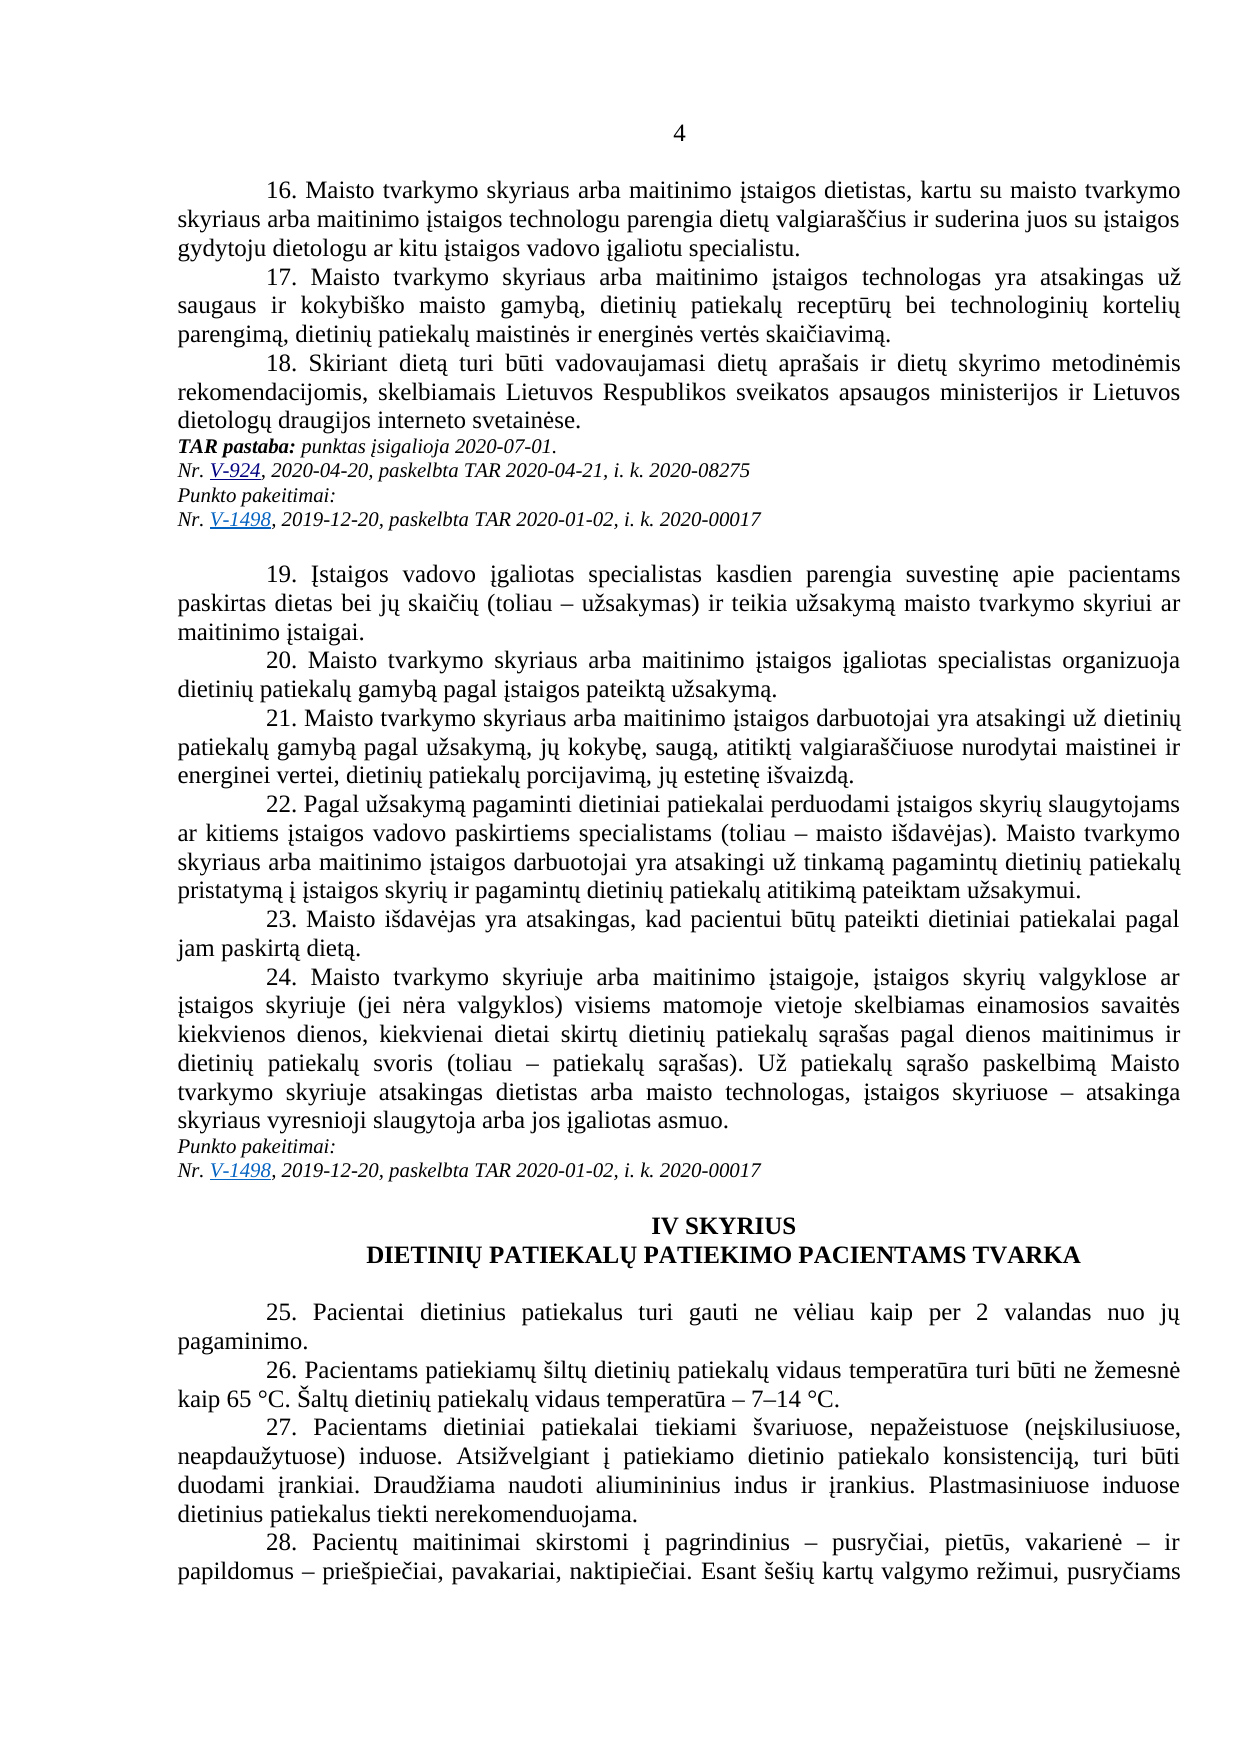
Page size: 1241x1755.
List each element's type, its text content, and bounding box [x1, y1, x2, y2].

text 17. Maisto tvarkymo skyriaus arba maitinimo įstaigos technologas yra atsakingas už saugaus ir kokybiško maisto gamybą, dietinių patiekalų receptūrų bei technologinių kortelių parengimą, dietinių patiekalų maistinės ir energinės vertės skaičiavimą. [177, 262, 1181, 348]
text DIETINIŲ PATIEKALŲ PATIEKIMO PACIENTAMS TVARKA [177, 1240, 1181, 1269]
text TAR pastaba: punktas įsigalioja 2020-07-01. [177, 434, 1181, 458]
text 18. Skiriant dietą turi būti vadovaujamasi dietų aprašais ir dietų skyrimo metodinėmis rekomendacijomis, skelbiamais Lietuvos Respublikos sveikatos apsaugos ministerijos ir Lietuvos dietologų draugijos interneto svetainėse. [177, 348, 1181, 434]
text 20. Maisto tvarkymo skyriaus arba maitinimo įstaigos įgaliotas specialistas organizuoja dietinių patiekalų gamybą pagal įstaigos pateiktą užsakymą. [177, 646, 1181, 703]
text Punkto pakeitimai: [177, 482, 1181, 507]
text 21. Maisto tvarkymo skyriaus arba maitinimo įstaigos darbuotojai yra atsakingi už dietinių patiekalų gamybą pagal užsakymą, jų kokybę, saugą, atitiktį valgiaraščiuose nurodytai maistinei ir energinei vertei, dietinių patiekalų porcijavimą, jų estetinę išvaizdą. [177, 703, 1181, 789]
text 25. Pacientai dietinius patiekalus turi gauti ne vėliau kaip per 2 valandas nuo jų pagaminimo. [177, 1297, 1181, 1355]
text Nr. V-924, 2020-04-20, paskelbta TAR 2020-04-21, i. k. 2020-08275 [177, 458, 1181, 482]
text 22. Pagal užsakymą pagaminti dietiniai patiekalai perduodami įstaigos skyrių slaugytojams ar kitiems įstaigos vadovo paskirtiems specialistams (toliau – maisto išdavėjas). Maisto tvarkymo skyriaus arba maitinimo įstaigos darbuotojai yra atsakingi už tinkamą pagamintų dietinių patiekalų pristatymą į įstaigos skyrių ir pagamintų dietinių patiekalų atitikimą pateiktam užsakymui. [177, 789, 1181, 904]
text 19. Įstaigos vadovo įgaliotas specialistas kasdien parengia suvestinę apie pacientams paskirtas dietas bei jų skaičių (toliau – užsakymas) ir teikia užsakymą maisto tvarkymo skyriui ar maitinimo įstaigai. [177, 559, 1181, 646]
text 24. Maisto tvarkymo skyriuje arba maitinimo įstaigoje, įstaigos skyrių valgyklose ar įstaigos skyriuje (jei nėra valgyklos) visiems matomoje vietoje skelbiamas einamosios savaitės kiekvienos dienos, kiekvienai dietai skirtų dietinių patiekalų sąrašas pagal dienos maitinimus ir dietinių patiekalų svoris (toliau – patiekalų sąrašas). Už patiekalų sąrašo paskelbimą Maisto tvarkymo skyriuje atsakingas dietistas arba maisto technologas, įstaigos skyriuose – atsakinga skyriaus vyresnioji slaugytoja arba jos įgaliotas asmuo. [177, 962, 1181, 1134]
text 28. Pacientų maitinimai skirstomi į pagrindinius ‒ pusryčiai, pietūs, vakarienė – ir papildomus ‒ priešpiečiai, pavakariai, naktipiečiai. Esant šešių kartų valgymo režimui, pusryčiams [177, 1527, 1181, 1585]
text Nr. V-1498, 2019-12-20, paskelbta TAR 2020-01-02, i. k. 2020-00017 [177, 1158, 1181, 1182]
text 16. Maisto tvarkymo skyriaus arba maitinimo įstaigos dietistas, kartu su maisto tvarkymo skyriaus arba maitinimo įstaigos technologu parengia dietų valgiaraščius ir suderina juos su įstaigos gydytoju dietologu ar kitu įstaigos vadovo įgaliotu specialistu. [177, 176, 1181, 262]
text Nr. V-1498, 2019-12-20, paskelbta TAR 2020-01-02, i. k. 2020-00017 [177, 507, 1181, 531]
text 26. Pacientams patiekiamų šiltų dietinių patiekalų vidaus temperatūra turi būti ne žemesnė kaip 65 °C. Šaltų dietinių patiekalų vidaus temperatūra ‒ 7‒14 °C. [177, 1355, 1181, 1412]
text Punkto pakeitimai: [177, 1134, 1181, 1158]
text IV SKYRIUS [177, 1211, 1181, 1240]
text 27. Pacientams dietiniai patiekalai tiekiami švariuose, nepažeistuose (neįskilusiuose, neapdaužytuose) induose. Atsižvelgiant į patiekiamo dietinio patiekalo konsistenciją, turi būti duodami įrankiai. Draudžiama naudoti aliumininius indus ir įrankius. Plastmasiniuose induose dietinius patiekalus tiekti nerekomenduojama. [177, 1412, 1181, 1527]
text 23. Maisto išdavėjas yra atsakingas, kad pacientui būtų pateikti dietiniai patiekalai pagal jam paskirtą dietą. [177, 904, 1181, 962]
